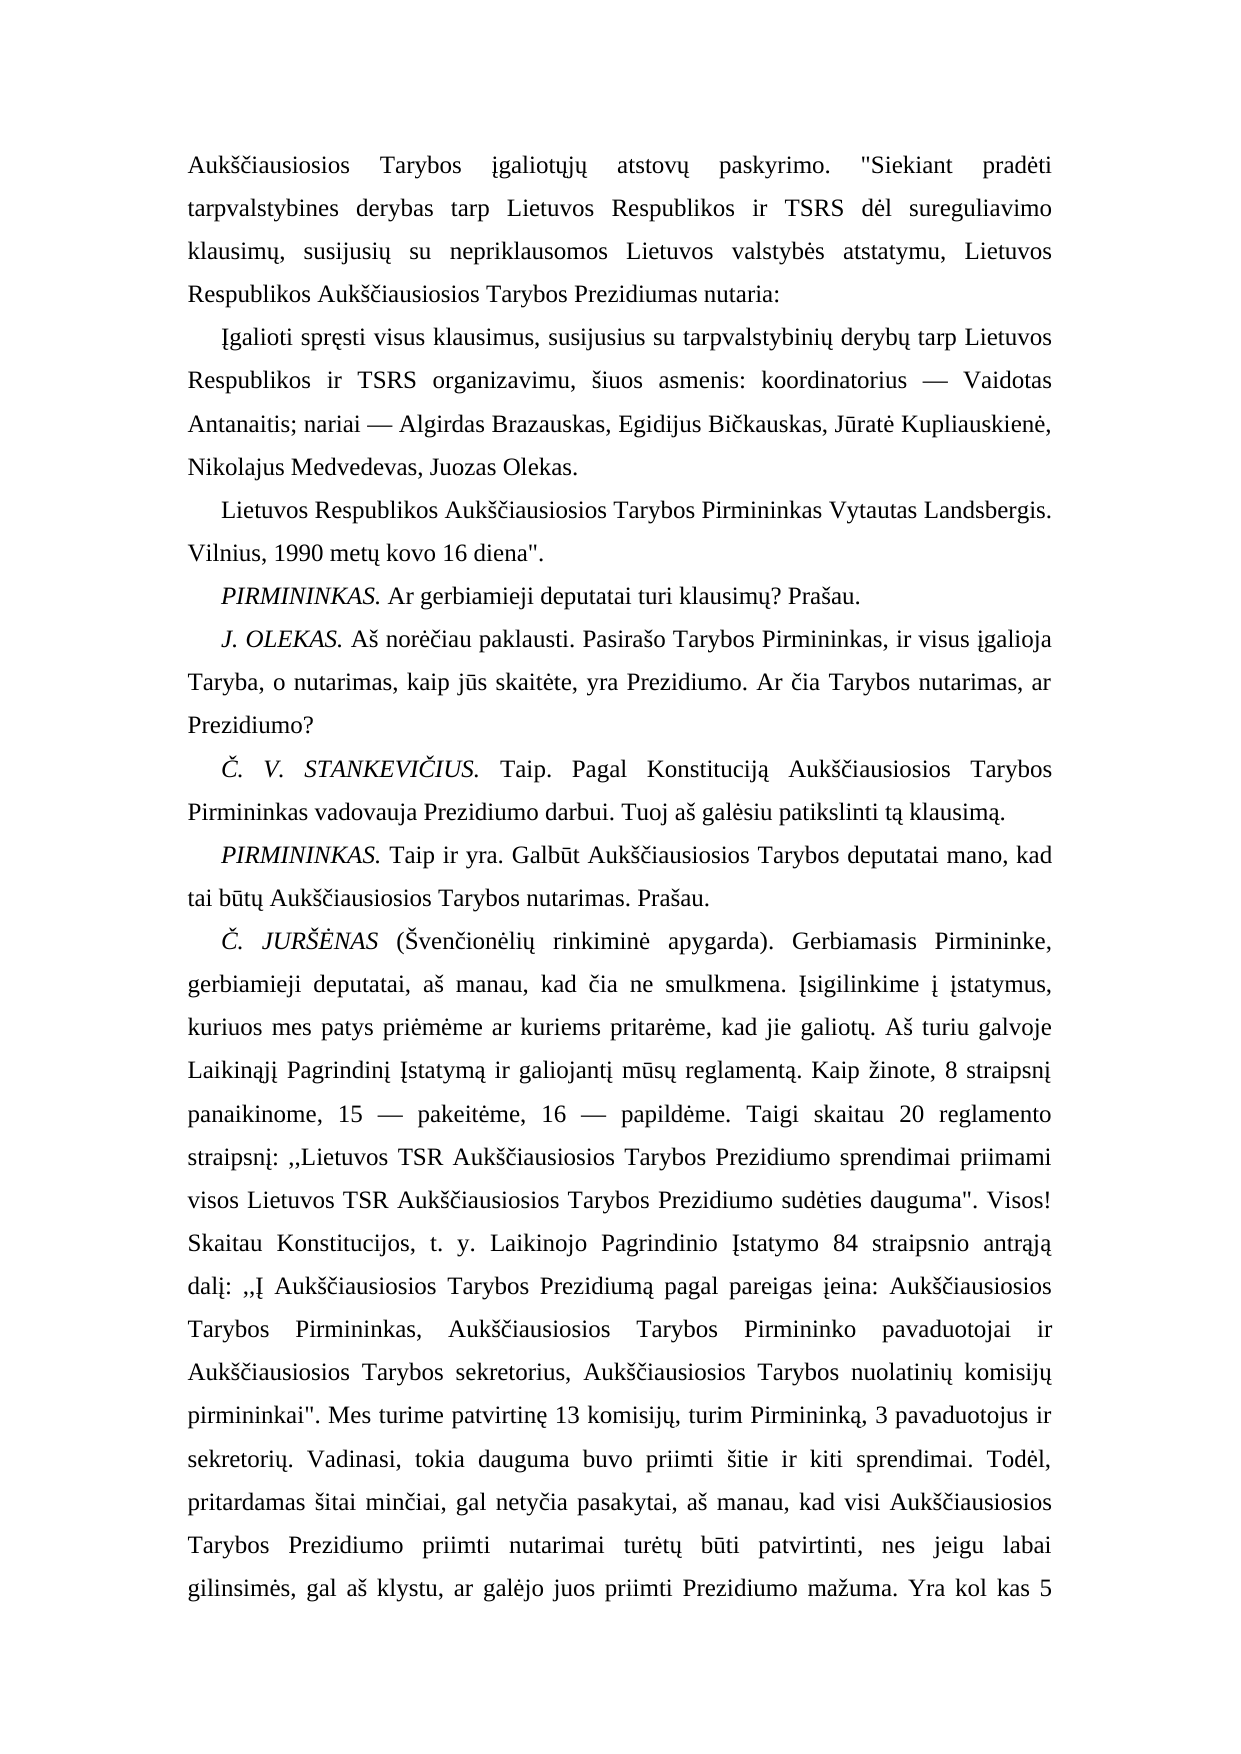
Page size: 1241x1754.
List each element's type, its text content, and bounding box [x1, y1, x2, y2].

text Įgalioti spręsti visus klausimus, susijusius su tarpvalstybinių derybų tarp Lietuvos Respublikos ir TSRS organizavimu, šiuos asmenis: koordinatorius — Vaidotas Antanaitis; nariai — Algirdas Brazauskas, Egidijus Bičkauskas, Jūratė Kupliauskienė, Nikolajus Medvedevas, Juozas Olekas. [187, 322, 1053, 481]
text Č. V. Stankevičius. Taip. Pagal Konstituciją Aukščiausiosios Tarybos Pirmininkas vadovauja Prezidiumo darbui. Tuoj aš galėsiu patikslinti tą klausimą. [187, 754, 1053, 826]
text Č. JURŠĖNAS (Švenčionėlių rinkiminė apygarda). Gerbiamasis Pirmininke, gerbiamieji deputatai, aš manau, kad čia ne smulkmena. Įsigilinkime į įstatymus, kuriuos mes patys priėmėme ar kuriems pritarėme, kad jie galiotų. Aš turiu galvoje Laikinąjį Pagrindinį Įstatymą ir galiojantį mūsų reglamentą. Kaip žinote, 8 straipsnį panaikinome, 15 — pakeitėme, 16 — papildėme. Taigi skaitau 20 reglamento straipsnį: ,,Lietuvos TSR Aukščiausiosios Tarybos Prezidiumo sprendimai priimami visos Lietuvos TSR Aukščiausiosios Tarybos Prezidiumo sudėties dauguma". Visos! Skaitau Konstitucijos, t. y. Laikinojo Pagrindinio Įstatymo 84 straipsnio antrąją dalį: ,,Į Aukščiausiosios Tarybos Prezidiumą pagal pareigas įeina: Aukščiausiosios Tarybos Pirmininkas, Aukščiausiosios Tarybos Pirmininko pavaduotojai ir Aukščiausiosios Tarybos sekretorius, Aukščiausiosios Tarybos nuolatinių komisijų pirmininkai". Mes turime patvirtinę 13 komisijų, turim Pirmininką, 3 pavaduotojus ir sekretorių. Vadinasi, tokia dauguma buvo priimti šitie ir kiti sprendimai. Todėl, pritardamas šitai minčiai, gal netyčia pasakytai, aš manau, kad visi Aukščiausiosios Tarybos Prezidiumo priimti nutarimai turėtų būti patvirtinti, nes jeigu labai gilinsimės, gal aš klystu, ar galėjo juos priimti Prezidiumo mažuma. Yra kol kas 5 [187, 926, 1053, 1602]
text Pirmininkas. Taip ir yra. Galbūt Aukščiausiosios Tarybos deputatai mano, kad tai būtų Aukščiausiosios Tarybos nutarimas. Prašau. [187, 840, 1053, 912]
text Aukščiausiosios Tarybos įgaliotųjų atstovų paskyrimo. "Siekiant pradėti tarpvalstybines derybas tarp Lietuvos Respublikos ir TSRS dėl sureguliavimo klausimų, susijusių su nepriklausomos Lietuvos valstybės atstatymu, Lietuvos Respublikos Aukščiausiosios Tarybos Prezidiumas nutaria: [187, 150, 1053, 308]
text J. Olekas. Aš norėčiau paklausti. Pasirašo Tarybos Pirmininkas, ir visus įgalioja Taryba, o nutarimas, kaip jūs skaitėte, yra Prezidiumo. Ar čia Tarybos nutarimas, ar Prezidiumo? [187, 624, 1053, 739]
text Lietuvos Respublikos Aukščiausiosios Tarybos Pirmininkas Vytautas Landsbergis. Vilnius, 1990 metų kovo 16 diena". [187, 495, 1053, 567]
text Pirmininkas. Ar gerbiamieji deputatai turi klausimų? Prašau. [187, 581, 1053, 610]
